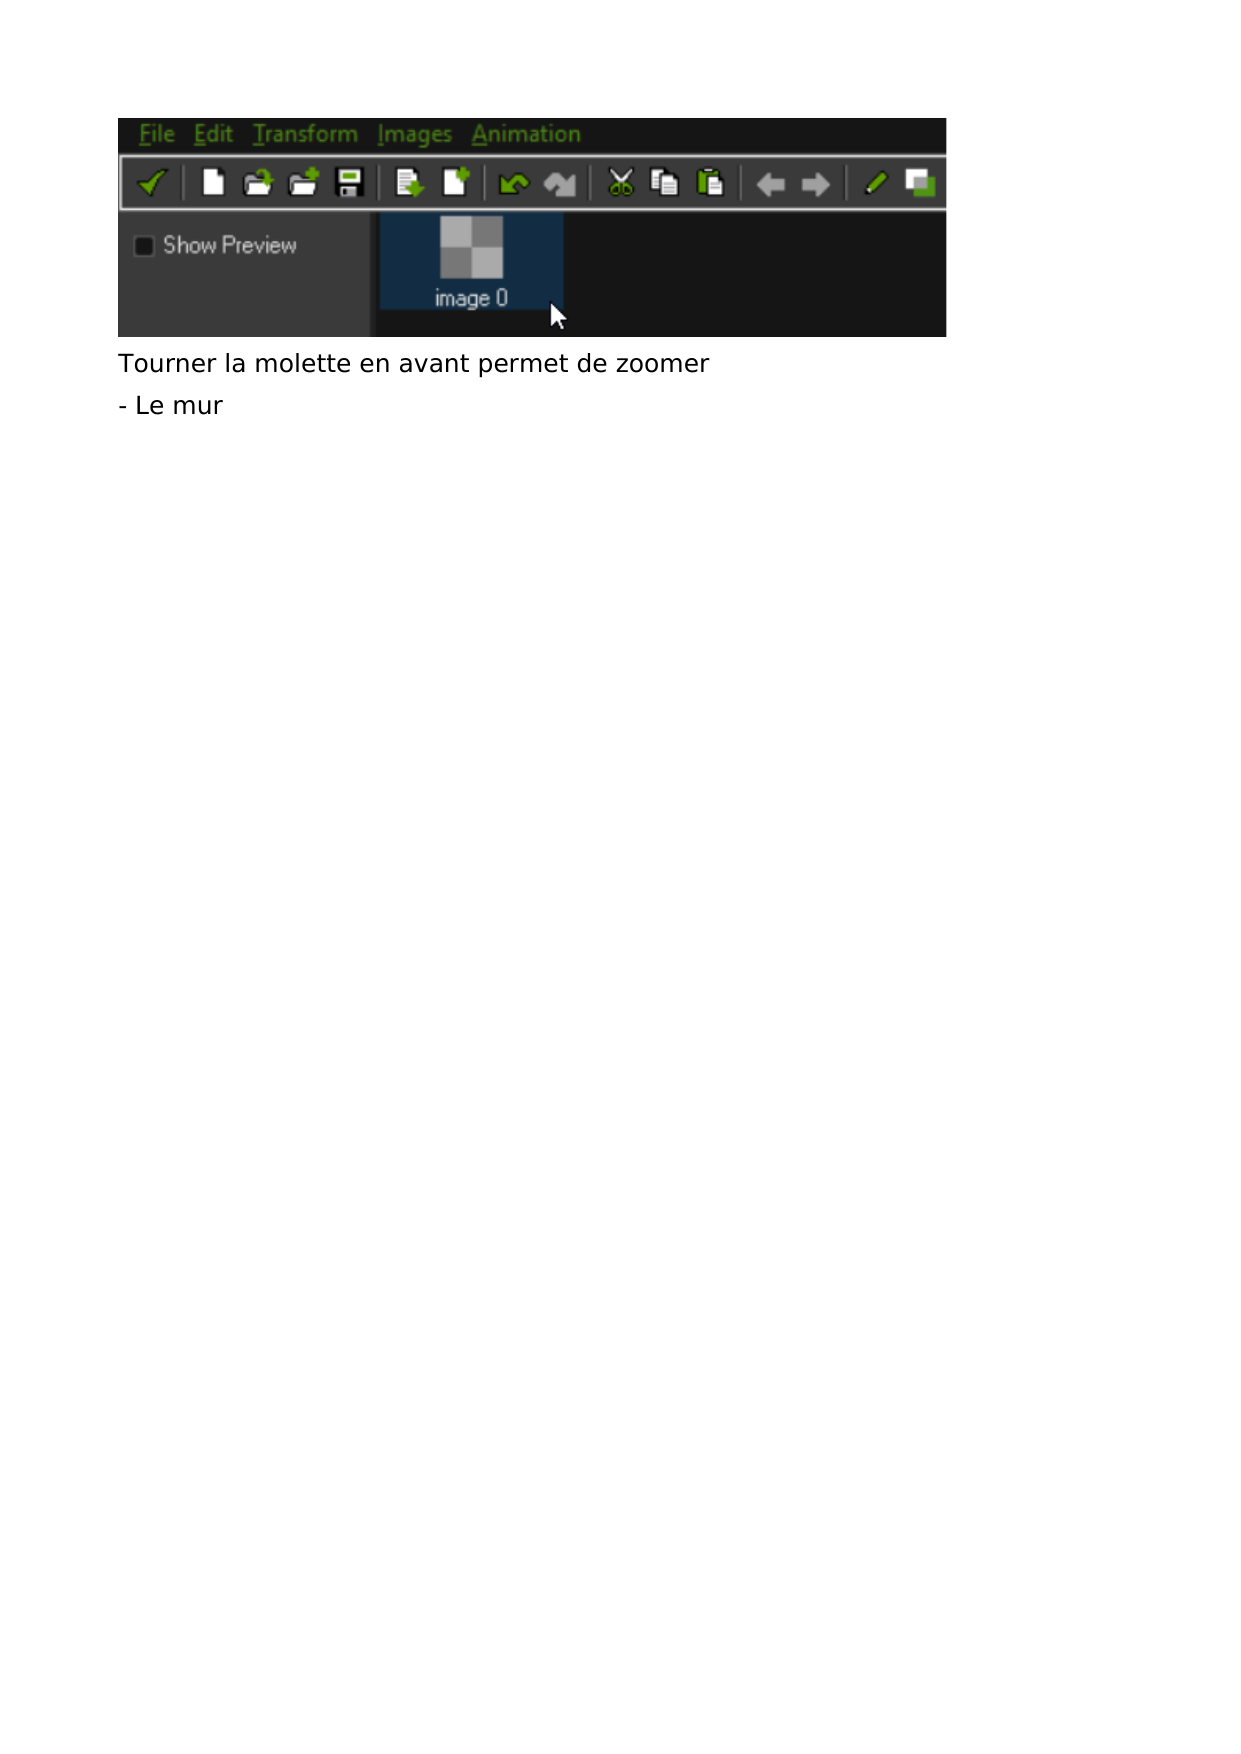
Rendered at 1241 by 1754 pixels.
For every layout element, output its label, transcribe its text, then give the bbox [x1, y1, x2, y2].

text Tourner la molette en avant permet de zoomer [118, 349, 1122, 378]
text - Le mur [118, 391, 1122, 420]
picture [118, 118, 947, 337]
